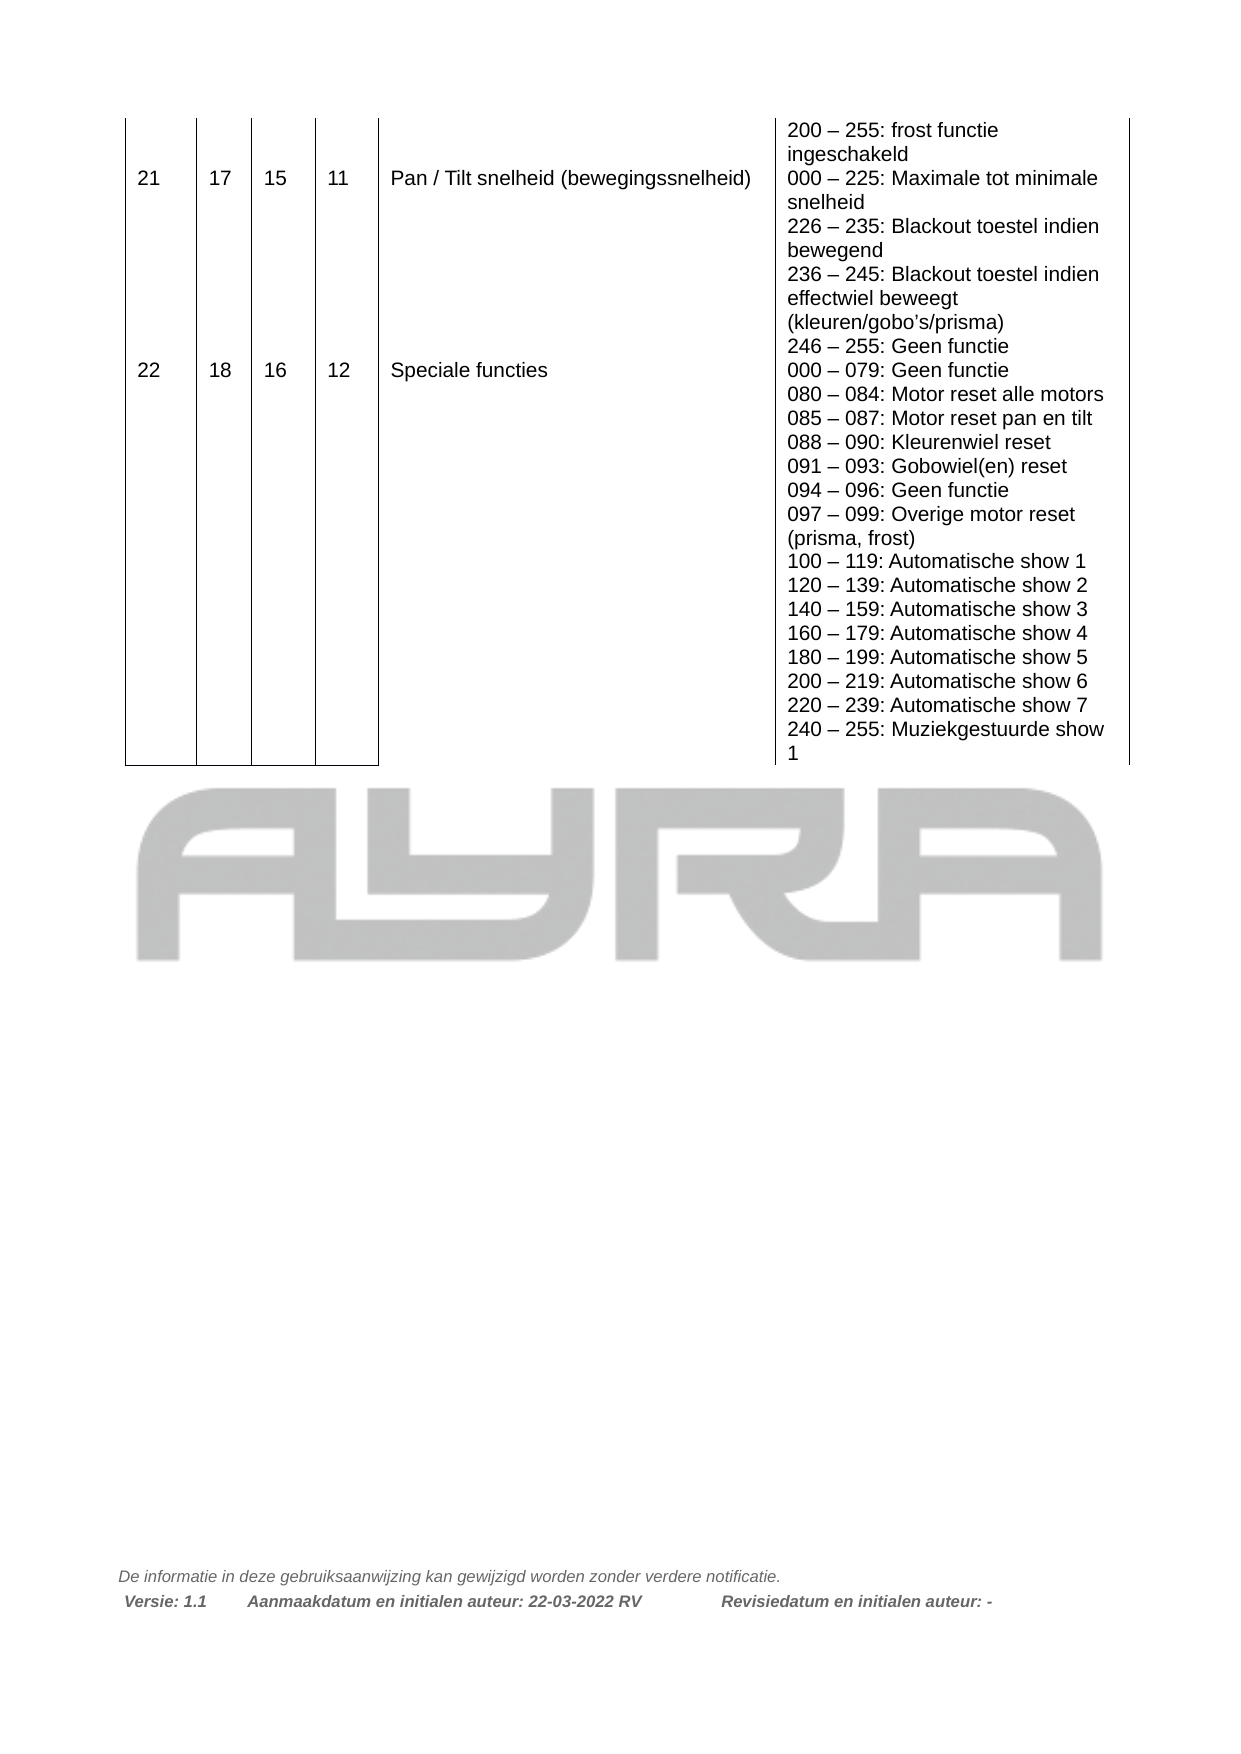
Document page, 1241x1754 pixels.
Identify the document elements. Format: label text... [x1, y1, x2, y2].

table_cell 11 [316, 166, 378, 358]
table_cell [197, 118, 251, 166]
table_cell 000 – 225: Maximale tot minimale snelheid 226 – 235: Blackout toestel indien bewegend 236 – 245: Blackout toestel indien effectwiel beweegt (kleuren/gobo’s/prisma) 246 – 255: Geen functie [776, 166, 1129, 358]
table_cell 16 [252, 358, 315, 765]
table_cell Pan / Tilt snelheid (bewegingssnelheid) [379, 166, 775, 358]
table_cell 17 [197, 166, 251, 358]
table_cell [316, 118, 378, 166]
table_cell 200 – 255: frost functie ingeschakeld [776, 118, 1129, 166]
table_cell 21 [126, 166, 196, 358]
table_cell 15 [252, 166, 315, 358]
table_cell 22 [126, 358, 196, 765]
table_cell 12 [316, 358, 378, 765]
picture [220, 765, 1021, 1044]
table_cell [126, 118, 196, 166]
table_cell Speciale functies [379, 358, 775, 765]
table_cell [252, 118, 315, 166]
table_cell 18 [197, 358, 251, 765]
table_cell [379, 118, 775, 166]
table_cell 000 – 079: Geen functie 080 – 084: Motor reset alle motors 085 – 087: Motor reset pan en tilt 088 – 090: Kleurenwiel reset 091 – 093: Gobowiel(en) reset 094 – 096: Geen functie 097 – 099: Overige motor reset (prisma, frost) 100 – 119: Automatische show 1 120 – 139: Automatische show 2 140 – 159: Automatische show 3 160 – 179: Automatische show 4 180 – 199: Automatische show 5 200 – 219: Automatische show 6 220 – 239: Automatische show 7 240 – 255: Muziekgestuurde show 1 [776, 358, 1129, 765]
